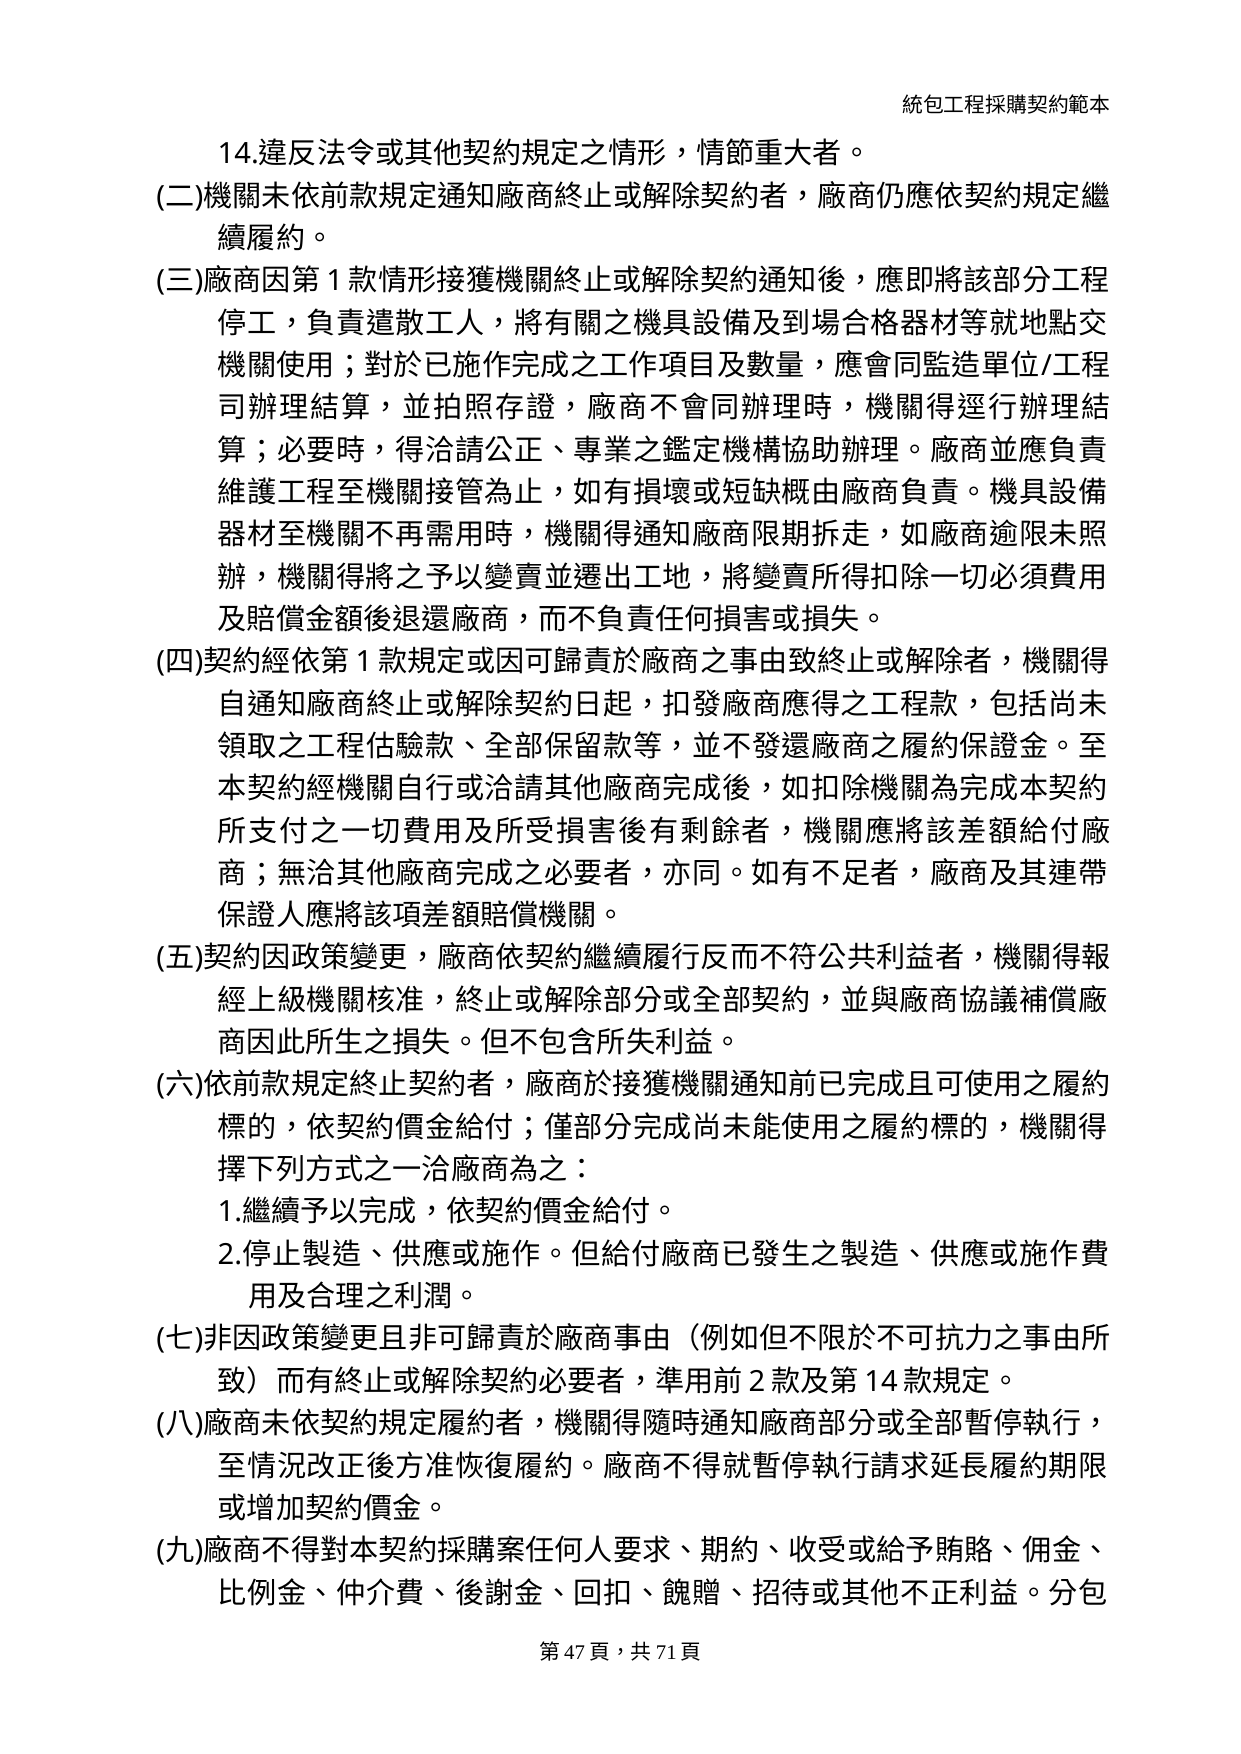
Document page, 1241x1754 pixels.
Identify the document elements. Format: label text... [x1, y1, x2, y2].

text (四)契約經依第1款規定或因可歸責於廠商之事由致終止或解除者，機關得自通知廠商終止或解除契約日起，扣發廠商應得之工程款，包括尚未領取之工程估驗款、全部保留款等，並不發還廠商之履約保證金。至本契約經機關自行或洽請其他廠商完成後，如扣除機關為完成本契約所支付之一切費用及所受損害後有剩餘者，機關應將該差額給付廠商；無洽其他廠商完成之必要者，亦同。如有不足者，廠商及其連帶保證人應將該項差額賠償機關。 [156, 638, 1110, 934]
text (三)廠商因第1款情形接獲機關終止或解除契約通知後，應即將該部分工程停工，負責遣散工人，將有關之機具設備及到場合格器材等就地點交機關使用；對於已施作完成之工作項目及數量，應會同監造單位/工程司辦理結算，並拍照存證，廠商不會同辦理時，機關得逕行辦理結算；必要時，得洽請公正、專業之鑑定機構協助辦理。廠商並應負責維護工程至機關接管為止，如有損壞或短缺概由廠商負責。機具設備器材至機關不再需用時，機關得通知廠商限期拆走，如廠商逾限未照辦，機關得將之予以變賣並遷出工地，將變賣所得扣除一切必須費用及賠償金額後退還廠商，而不負責任何損害或損失。 [156, 257, 1110, 638]
text 2.停止製造、供應或施作。但給付廠商已發生之製造、供應或施作費用及合理之利潤。 [217, 1230, 1110, 1315]
text (七)非因政策變更且非可歸責於廠商事由（例如但不限於不可抗力之事由所致）而有終止或解除契約必要者，準用前2款及第14款規定。 [156, 1315, 1110, 1400]
text (二)機關未依前款規定通知廠商終止或解除契約者，廠商仍應依契約規定繼續履約。 [156, 172, 1110, 257]
text (九)廠商不得對本契約採購案任何人要求、期約、收受或給予賄賂、佣金、比例金、仲介費、後謝金、回扣、餽贈、招待或其他不正利益。分包 [156, 1527, 1110, 1611]
text (五)契約因政策變更，廠商依契約繼續履行反而不符公共利益者，機關得報經上級機關核准，終止或解除部分或全部契約，並與廠商協議補償廠商因此所生之損失。但不包含所失利益。 [156, 934, 1110, 1061]
text (六)依前款規定終止契約者，廠商於接獲機關通知前已完成且可使用之履約標的，依契約價金給付；僅部分完成尚未能使用之履約標的，機關得擇下列方式之一洽廠商為之： [156, 1061, 1110, 1188]
text 14.違反法令或其他契約規定之情形，情節重大者。 [217, 130, 1110, 172]
text (八)廠商未依契約規定履約者，機關得隨時通知廠商部分或全部暫停執行，至情況改正後方准恢復履約。廠商不得就暫停執行請求延長履約期限或增加契約價金。 [156, 1400, 1110, 1527]
text 1.繼續予以完成，依契約價金給付。 [217, 1188, 1110, 1230]
